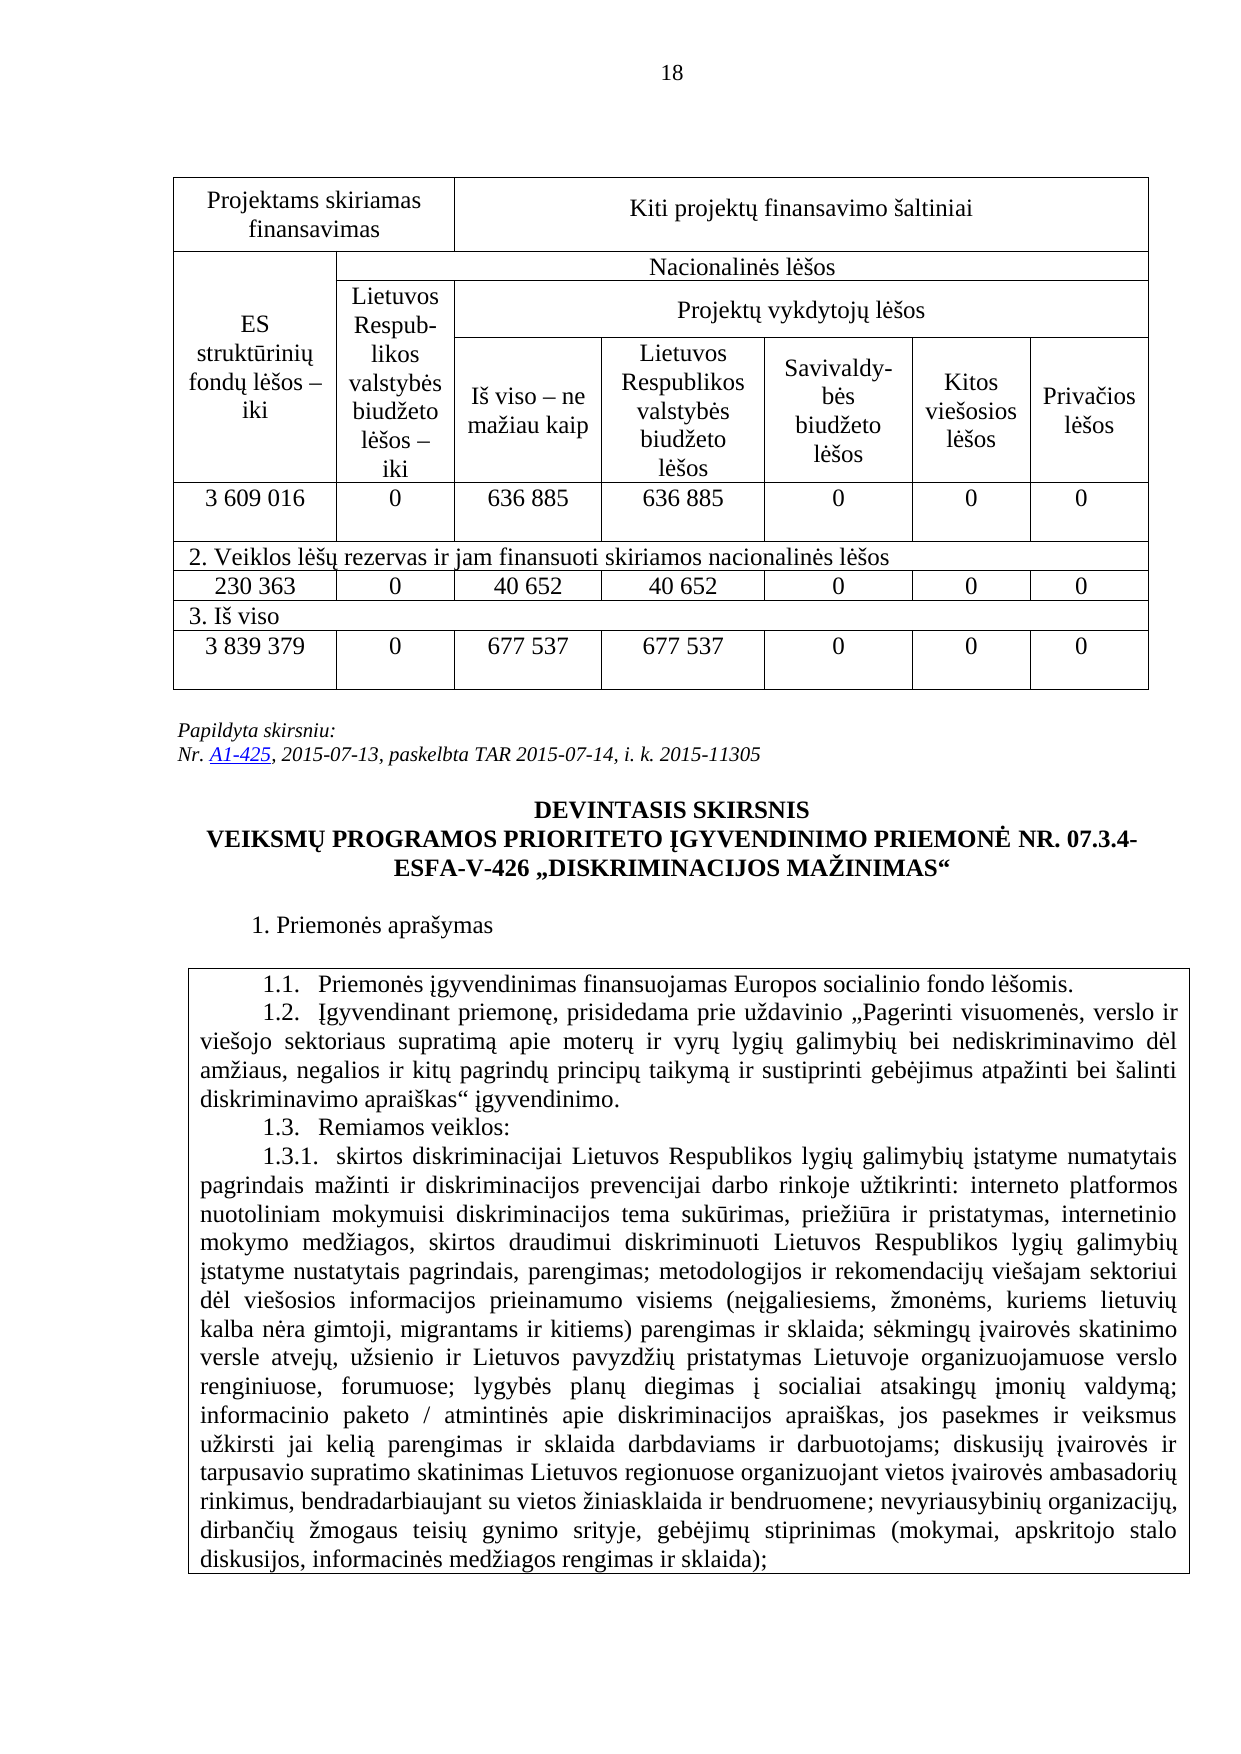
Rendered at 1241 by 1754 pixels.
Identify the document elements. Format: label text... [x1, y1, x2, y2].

table_cell 677 537 [602, 631, 764, 688]
table_cell Lietuvos Respub-likos valstybės biudžeto lėšos – iki [337, 281, 454, 482]
table_cell 0 [337, 571, 454, 600]
table_cell Privačios lėšos [1031, 338, 1148, 482]
table_cell 2. Veiklos lėšų rezervas ir jam finansuoti skiriamos nacionalinės lėšos [174, 542, 1148, 570]
table_cell Savivaldy-bės biudžeto lėšos [765, 338, 912, 482]
table_cell 0 [765, 483, 912, 541]
table_cell 40 652 [602, 571, 764, 600]
table_cell 636 885 [455, 483, 601, 541]
table_header 1.1. Priemonės įgyvendinimas finansuojamas Europos socialinio fondo lėšomis. 1.2. Įgyvendinant priemonę, prisidedama prie uždavinio „Pagerinti visuomenės, verslo ir viešojo sektoriaus supratimą apie moterų ir vyrų lygių galimybių bei nediskriminavimo dėl amžiaus, negalios ir kitų pagrindų principų taikymą ir sustiprinti gebėjimus atpažinti bei šalinti diskriminavimo apraiškas“ įgyvendinimo. 1.3. Remiamos veiklos: 1.3.1. skirtos diskriminacijai Lietuvos Respublikos lygių galimybių įstatyme numatytais pagrindais mažinti ir diskriminacijos prevencijai darbo rinkoje užtikrinti: interneto platformos nuotoliniam mokymuisi diskriminacijos tema sukūrimas, priežiūra ir pristatymas, internetinio mokymo medžiagos, skirtos draudimui diskriminuoti Lietuvos Respublikos lygių galimybių įstatyme nustatytais pagrindais, parengimas; metodologijos ir rekomendacijų viešajam sektoriui dėl viešosios informacijos prieinamumo visiems (neįgaliesiems, žmonėms, kuriems lietuvių kalba nėra gimtoji, migrantams ir kitiems) parengimas ir sklaida; sėkmingų įvairovės skatinimo versle atvejų, užsienio ir Lietuvos pavyzdžių pristatymas Lietuvoje organizuojamuose verslo renginiuose, forumuose; lygybės planų diegimas į socialiai atsakingų įmonių valdymą; informacinio paketo / atmintinės apie diskriminacijos apraiškas, jos pasekmes ir veiksmus užkirsti jai kelią parengimas ir sklaida darbdaviams ir darbuotojams; diskusijų įvairovės ir tarpusavio supratimo skatinimas Lietuvos regionuose organizuojant vietos įvairovės ambasadorių rinkimus, bendradarbiaujant su vietos žiniasklaida ir bendruomene; nevyriausybinių organizacijų, dirbančių žmogaus teisių gynimo srityje, gebėjimų stiprinimas (mokymai, apskritojo stalo diskusijos, informacinės medžiagos rengimas ir sklaida); [189, 969, 1189, 1572]
table_cell Lietuvos Respublikos valstybės biudžeto lėšos [602, 338, 764, 482]
text VEIKSMŲ PROGRAMOS PRIORITETO ĮGYVENDINIMO PRIEMONĖ NR. 07.3.4-ESFA-V-426 „DISKRIMINACIJOS MAŽINIMAS“ [177, 824, 1167, 881]
table_cell Iš viso – ne mažiau kaip [455, 338, 601, 482]
table_cell 636 885 [602, 483, 764, 541]
table_cell 3 839 379 [174, 631, 336, 688]
table_cell ES struktūrinių fondų lėšos – iki [174, 252, 336, 482]
table_cell 0 [913, 571, 1030, 600]
table_cell 677 537 [455, 631, 601, 688]
table_cell 0 [337, 631, 454, 688]
table_cell 3. Iš viso [174, 601, 1148, 630]
table_cell 40 652 [455, 571, 601, 600]
table_cell Nacionalinės lėšos [337, 252, 1148, 280]
table_cell 0 [1031, 631, 1148, 688]
table_cell 0 [337, 483, 454, 541]
table_cell Projektų vykdytojų lėšos [455, 281, 1148, 337]
table_cell Kitos viešosios lėšos [913, 338, 1030, 482]
table_cell 0 [1031, 571, 1148, 600]
table_cell 0 [765, 631, 912, 688]
text Nr. A1-425, 2015-07-13, paskelbta TAR 2015-07-14, i. k. 2015-11305 [177, 742, 1167, 766]
table_cell 230 363 [174, 571, 336, 600]
text DEVINTASIS SKIRSNIS [177, 795, 1167, 824]
table_cell 0 [765, 571, 912, 600]
table_cell 3 609 016 [174, 483, 336, 541]
text 1. Priemonės aprašymas [177, 910, 1167, 939]
text Papildyta skirsniu: [177, 718, 1167, 742]
table_cell 0 [913, 631, 1030, 688]
table_header Projektams skiriamas finansavimas [174, 178, 454, 251]
table_cell 0 [913, 483, 1030, 541]
table_header Kiti projektų finansavimo šaltiniai [455, 178, 1148, 251]
table_cell 0 [1031, 483, 1148, 541]
